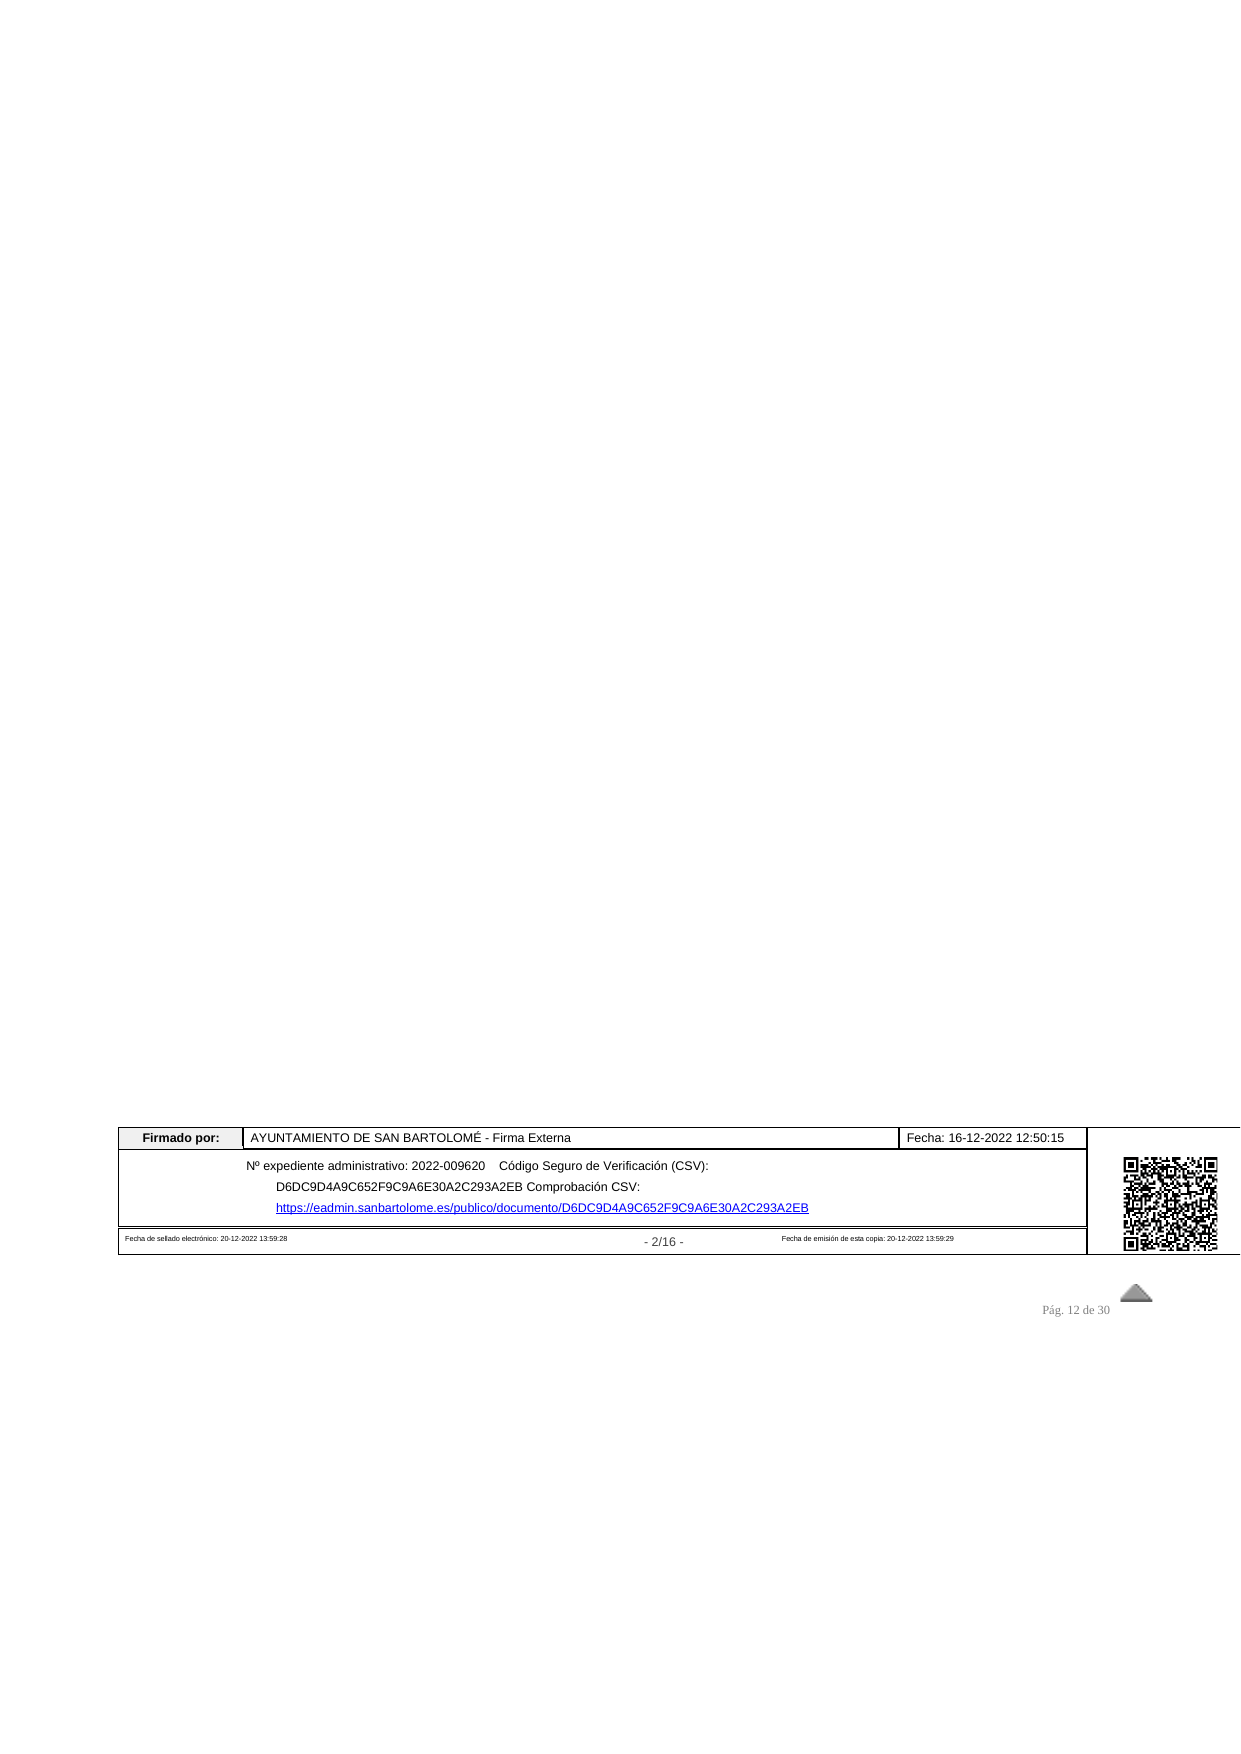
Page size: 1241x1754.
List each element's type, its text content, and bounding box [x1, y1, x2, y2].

table_cell Nº expediente administrativo: 2022-009620 Código Seguro de Verificación (CSV): D6DC9D4A9C652F9C9A6E30A2C293A2EB Comprobación CSV: https://eadmin.sanbartolome.es/publico/documento/D6DC9D4A9C652F9C9A6E30A2C293A2EB [119, 1150, 1086, 1226]
table_header [1088, 1128, 1240, 1254]
table_header Fecha: 16-12-2022 12:50:15 [900, 1128, 1086, 1148]
table_header AYUNTAMIENTO DE SAN BARTOLOMÉ - Firma Externa [244, 1128, 898, 1148]
table_header Firmado por: [119, 1128, 242, 1146]
text Pág. 12 de 30 [118, 1303, 1110, 1317]
table_cell Fecha de sellado electrónico: 20-12-2022 13:59:28 - 2/16 - Fecha de emisión de esta copia: 20-12-2022 13:59:29 [119, 1229, 1086, 1254]
